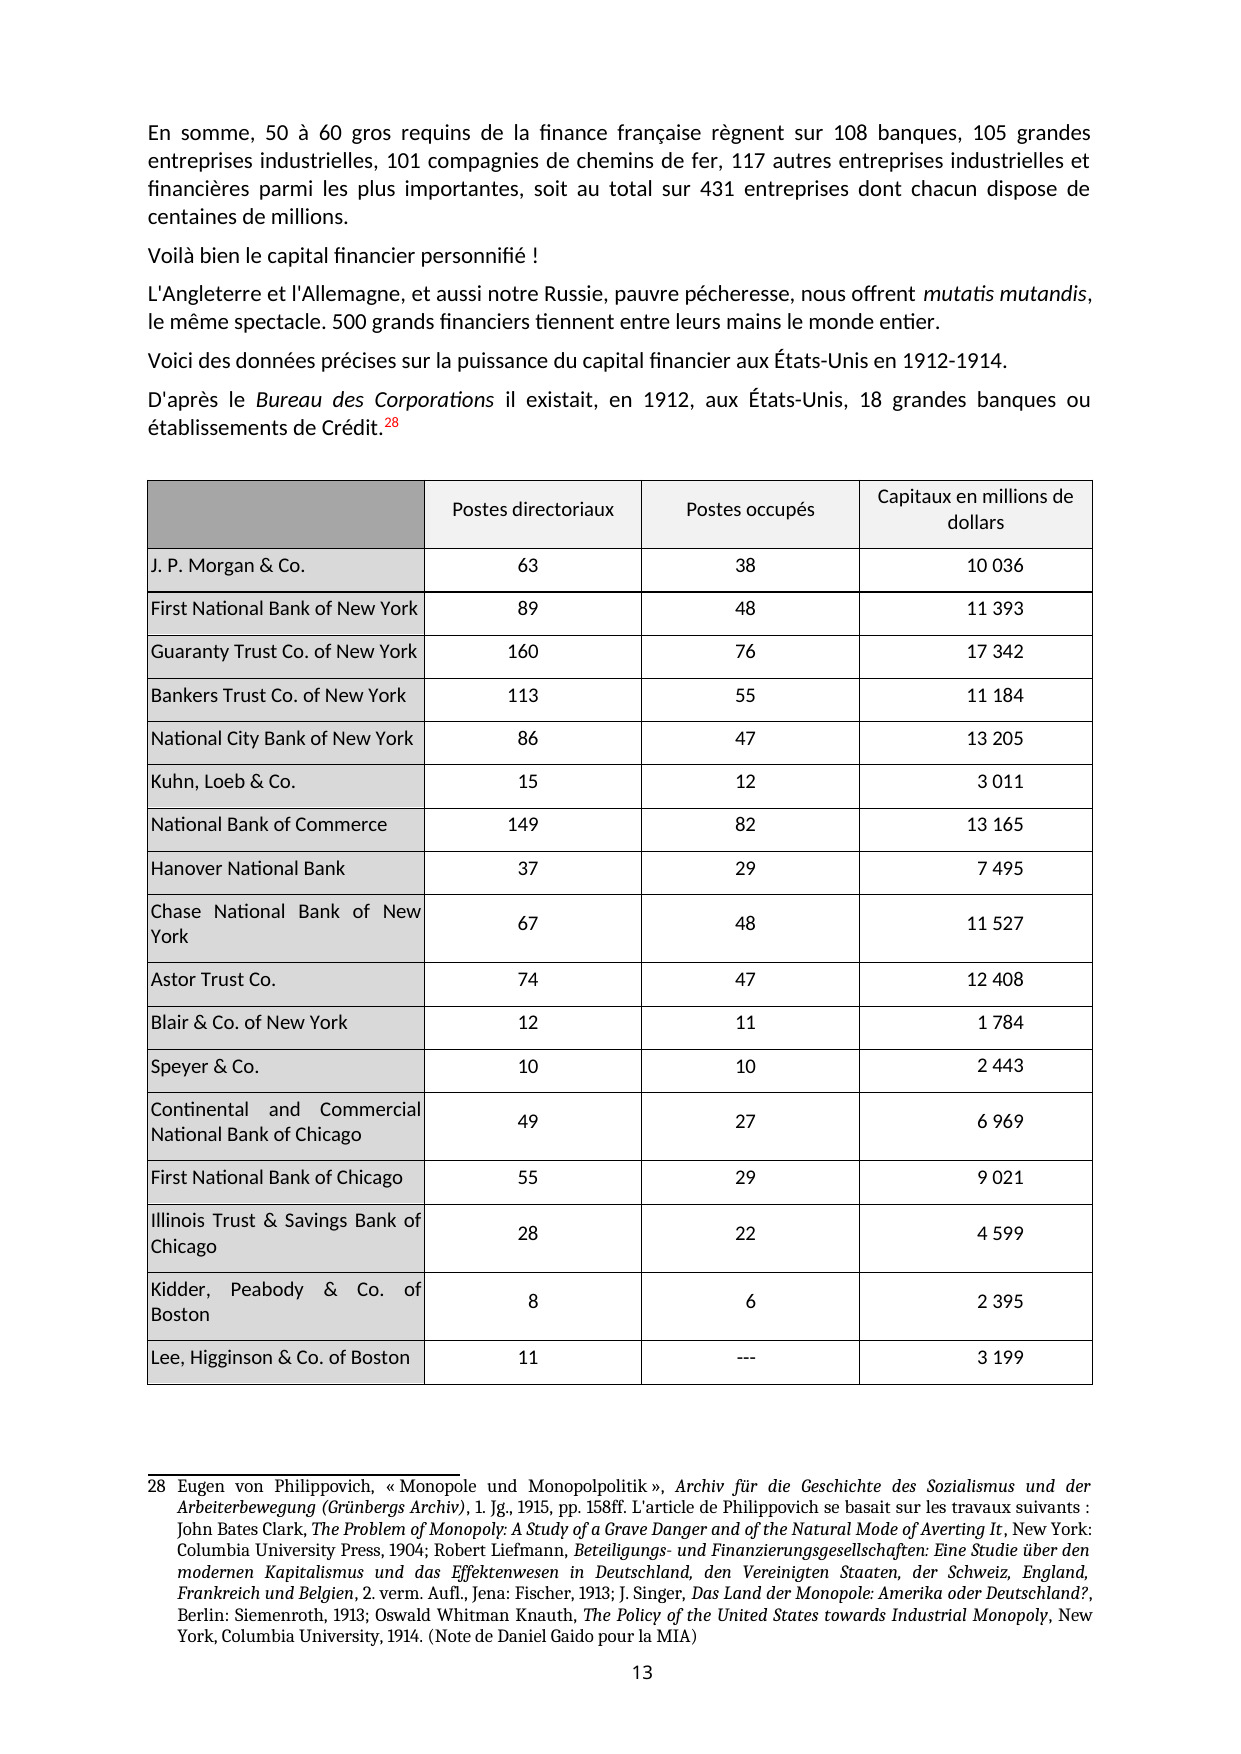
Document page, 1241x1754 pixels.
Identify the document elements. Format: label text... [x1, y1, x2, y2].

table_cell Blair & Co. of New York [148, 1007, 424, 1049]
table_cell 74 [425, 963, 641, 1006]
table_cell 160 [425, 636, 641, 678]
text Voilà bien le capital financier personnifié ! [148, 241, 1092, 269]
table_cell --- [642, 1341, 859, 1383]
table_cell 3 011 [860, 765, 1092, 807]
text D'après le Bureau des Corporations il existait, en 1912, aux États-Unis, 18 grandes banques ou établissements de Crédit. [148, 385, 1092, 441]
table_cell Lee, Higginson & Co. of Boston [148, 1341, 424, 1383]
table_cell 6 969 [860, 1093, 1092, 1160]
table_cell 48 [642, 593, 859, 634]
table_cell Illinois Trust & Savings Bank of Chicago [148, 1205, 424, 1272]
table_cell 27 [642, 1093, 859, 1160]
table_cell 67 [425, 895, 641, 962]
table_cell 9 021 [860, 1161, 1092, 1203]
text L'Angleterre et l'Allemagne, et aussi notre Russie, pauvre pécheresse, nous offrent mutatis mutandis, le même spectacle. 500 grands financiers tiennent entre leurs mains le monde entier. [148, 279, 1092, 336]
table_cell 82 [642, 809, 859, 851]
table_cell First National Bank of Chicago [148, 1161, 424, 1203]
table_cell 11 [642, 1007, 859, 1049]
table_cell 8 [425, 1273, 641, 1340]
table_cell 47 [642, 963, 859, 1006]
table_cell 149 [425, 809, 641, 851]
table_header Postes occupés [642, 481, 859, 548]
table_cell 2 443 [860, 1050, 1092, 1092]
table_cell 29 [642, 1161, 859, 1203]
table_cell Speyer & Co. [148, 1050, 424, 1092]
table_cell Astor Trust Co. [148, 963, 424, 1006]
table_cell Kidder, Peabody & Co. of Boston [148, 1273, 424, 1340]
table_cell Hanover National Bank [148, 852, 424, 894]
table_cell 37 [425, 852, 641, 894]
table_cell Chase National Bank of New York [148, 895, 424, 962]
table_cell 49 [425, 1093, 641, 1160]
table_cell 48 [642, 895, 859, 962]
table_cell 11 184 [860, 679, 1092, 721]
text En somme, 50 à 60 gros requins de la finance française règnent sur 108 banques, 105 grandes entreprises industrielles, 101 compagnies de chemins de fer, 117 autres entreprises industrielles et financières parmi les plus importantes, soit au total sur 431 entreprises dont chacun dispose de centaines de millions. [148, 118, 1092, 230]
table_cell 1 784 [860, 1007, 1092, 1049]
table_cell 55 [425, 1161, 641, 1203]
table_cell 12 [425, 1007, 641, 1049]
table_cell 76 [642, 636, 859, 678]
table_cell 28 [425, 1205, 641, 1272]
table_cell 86 [425, 722, 641, 764]
table_cell J. P. Morgan & Co. [148, 549, 424, 591]
table_cell 47 [642, 722, 859, 764]
table_cell 29 [642, 852, 859, 894]
table_cell 13 205 [860, 722, 1092, 764]
table_cell 17 342 [860, 636, 1092, 678]
table_cell 12 [642, 765, 859, 807]
text Voici des données précises sur la puissance du capital financier aux États-Unis en 1912-1914. [148, 346, 1092, 374]
table_cell 11 393 [860, 593, 1092, 634]
table_cell Continental and Commercial National Bank of Chicago [148, 1093, 424, 1160]
table_cell National City Bank of New York [148, 722, 424, 764]
text Eugen von Philippovich, « Monopole und Monopolpolitik », Archiv für die Geschichte des Sozialismus und der Arbeiterbewegung (Grünbergs Archiv), 1. Jg., 1915, pp. 158ff. L'article de Philippovich se basait sur les travaux suivants : John Bates Clark, The Problem of Monopoly: A Study of a Grave Danger and of the Natural Mode of Averting It, New York: Columbia University Press, 1904; Robert Liefmann, Beteiligungs- und Finanzierungsgesellschaften: Eine Studie über den modernen Kapitalismus und das Effektenwesen in Deutschland, den Vereinigten Staaten, der Schweiz, England, Frankreich und Belgien, 2. verm. Aufl., Jena: Fischer, 1913; J. Singer, Das Land der Monopole: Amerika oder Deutschland?, Berlin: Siemenroth, 1913; Oswald Whitman Knauth, The Policy of the United States towards Industrial Monopoly, New York, Columbia University, 1914. (Note de Daniel Gaido pour la MIA) [148, 1475, 1092, 1648]
table_header [148, 481, 424, 548]
table_cell 113 [425, 679, 641, 721]
table_cell 2 395 [860, 1273, 1092, 1340]
table_cell National Bank of Commerce [148, 809, 424, 851]
table_cell 15 [425, 765, 641, 807]
table_cell 11 527 [860, 895, 1092, 962]
table_cell 10 036 [860, 549, 1092, 591]
table_cell 63 [425, 549, 641, 591]
table_header Capitaux en millions de dollars [860, 481, 1092, 548]
table_cell 11 [425, 1341, 641, 1383]
table_cell Bankers Trust Co. of New York [148, 679, 424, 721]
table_cell 3 199 [860, 1341, 1092, 1383]
table_cell 7 495 [860, 852, 1092, 894]
table_cell 10 [425, 1050, 641, 1092]
table_cell 89 [425, 593, 641, 634]
table_header Postes directoriaux [425, 481, 641, 548]
table_cell Guaranty Trust Co. of New York [148, 636, 424, 678]
table_cell 10 [642, 1050, 859, 1092]
table_cell 55 [642, 679, 859, 721]
table_cell 13 165 [860, 809, 1092, 851]
table_cell 38 [642, 549, 859, 591]
table_cell 6 [642, 1273, 859, 1340]
table_cell 22 [642, 1205, 859, 1272]
table_cell 12 408 [860, 963, 1092, 1006]
table_cell 4 599 [860, 1205, 1092, 1272]
table_cell First National Bank of New York [148, 593, 424, 634]
table_cell Kuhn, Loeb & Co. [148, 765, 424, 807]
